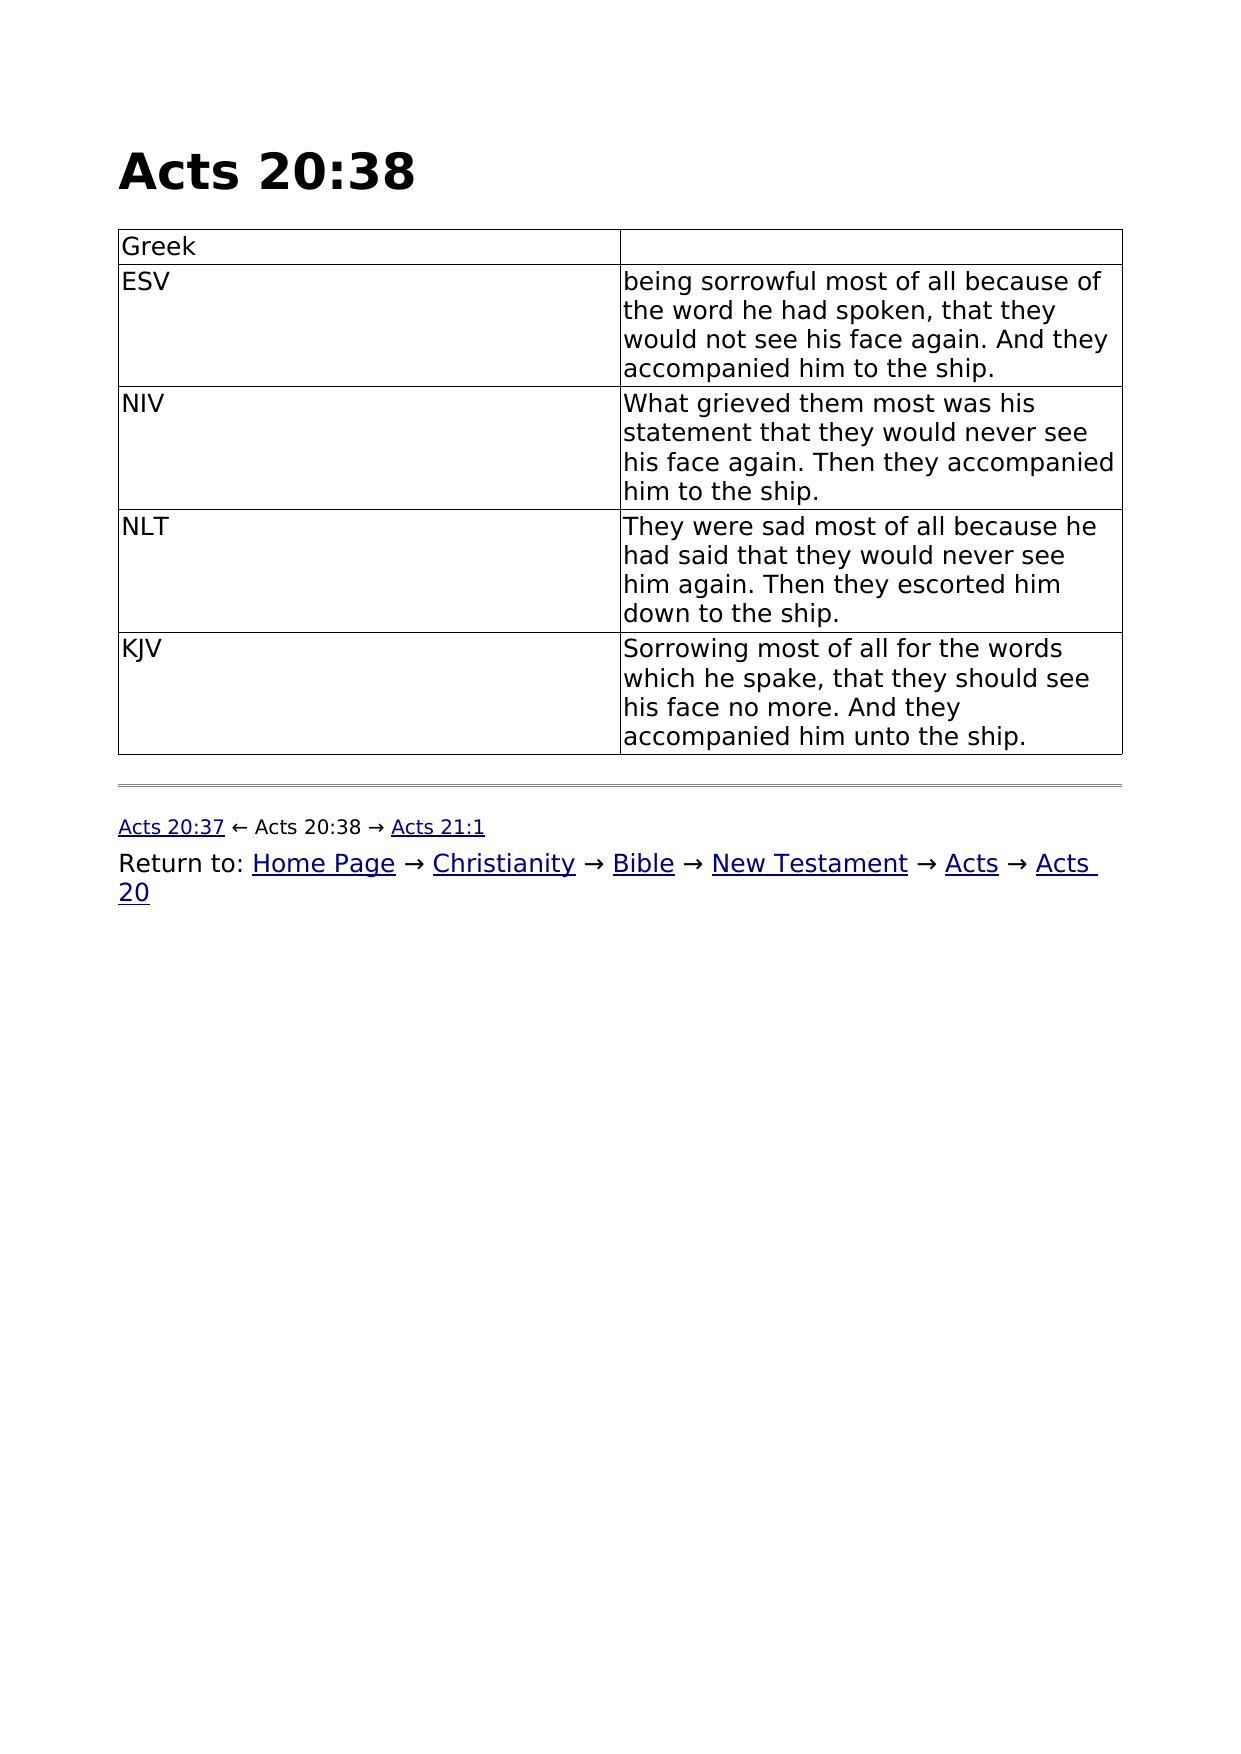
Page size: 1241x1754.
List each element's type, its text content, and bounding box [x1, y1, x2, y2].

text Return to: Home Page → Christianity → Bible → New Testament → Acts → Acts 20 [118, 849, 1122, 908]
table_header [621, 230, 1122, 264]
table_cell ESV [119, 265, 620, 386]
table_cell Sorrowing most of all for the words which he spake, that they should see his face no more. And they accompanied him unto the ship. [621, 633, 1122, 754]
table_cell NIV [119, 387, 620, 509]
table_cell NLT [119, 510, 620, 632]
text Acts 20:37 ← Acts 20:38 → Acts 21:1 [118, 815, 1122, 849]
table_header Greek [119, 230, 620, 264]
table_cell They were sad most of all because he had said that they would never see him again. Then they escorted him down to the ship. [621, 510, 1122, 632]
subtitle Acts 20:38 [118, 143, 1122, 201]
table_cell being sorrowful most of all because of the word he had spoken, that they would not see his face again. And they accompanied him to the ship. [621, 265, 1122, 386]
table_cell What grieved them most was his statement that they would never see his face again. Then they accompanied him to the ship. [621, 387, 1122, 509]
table_cell KJV [119, 633, 620, 754]
